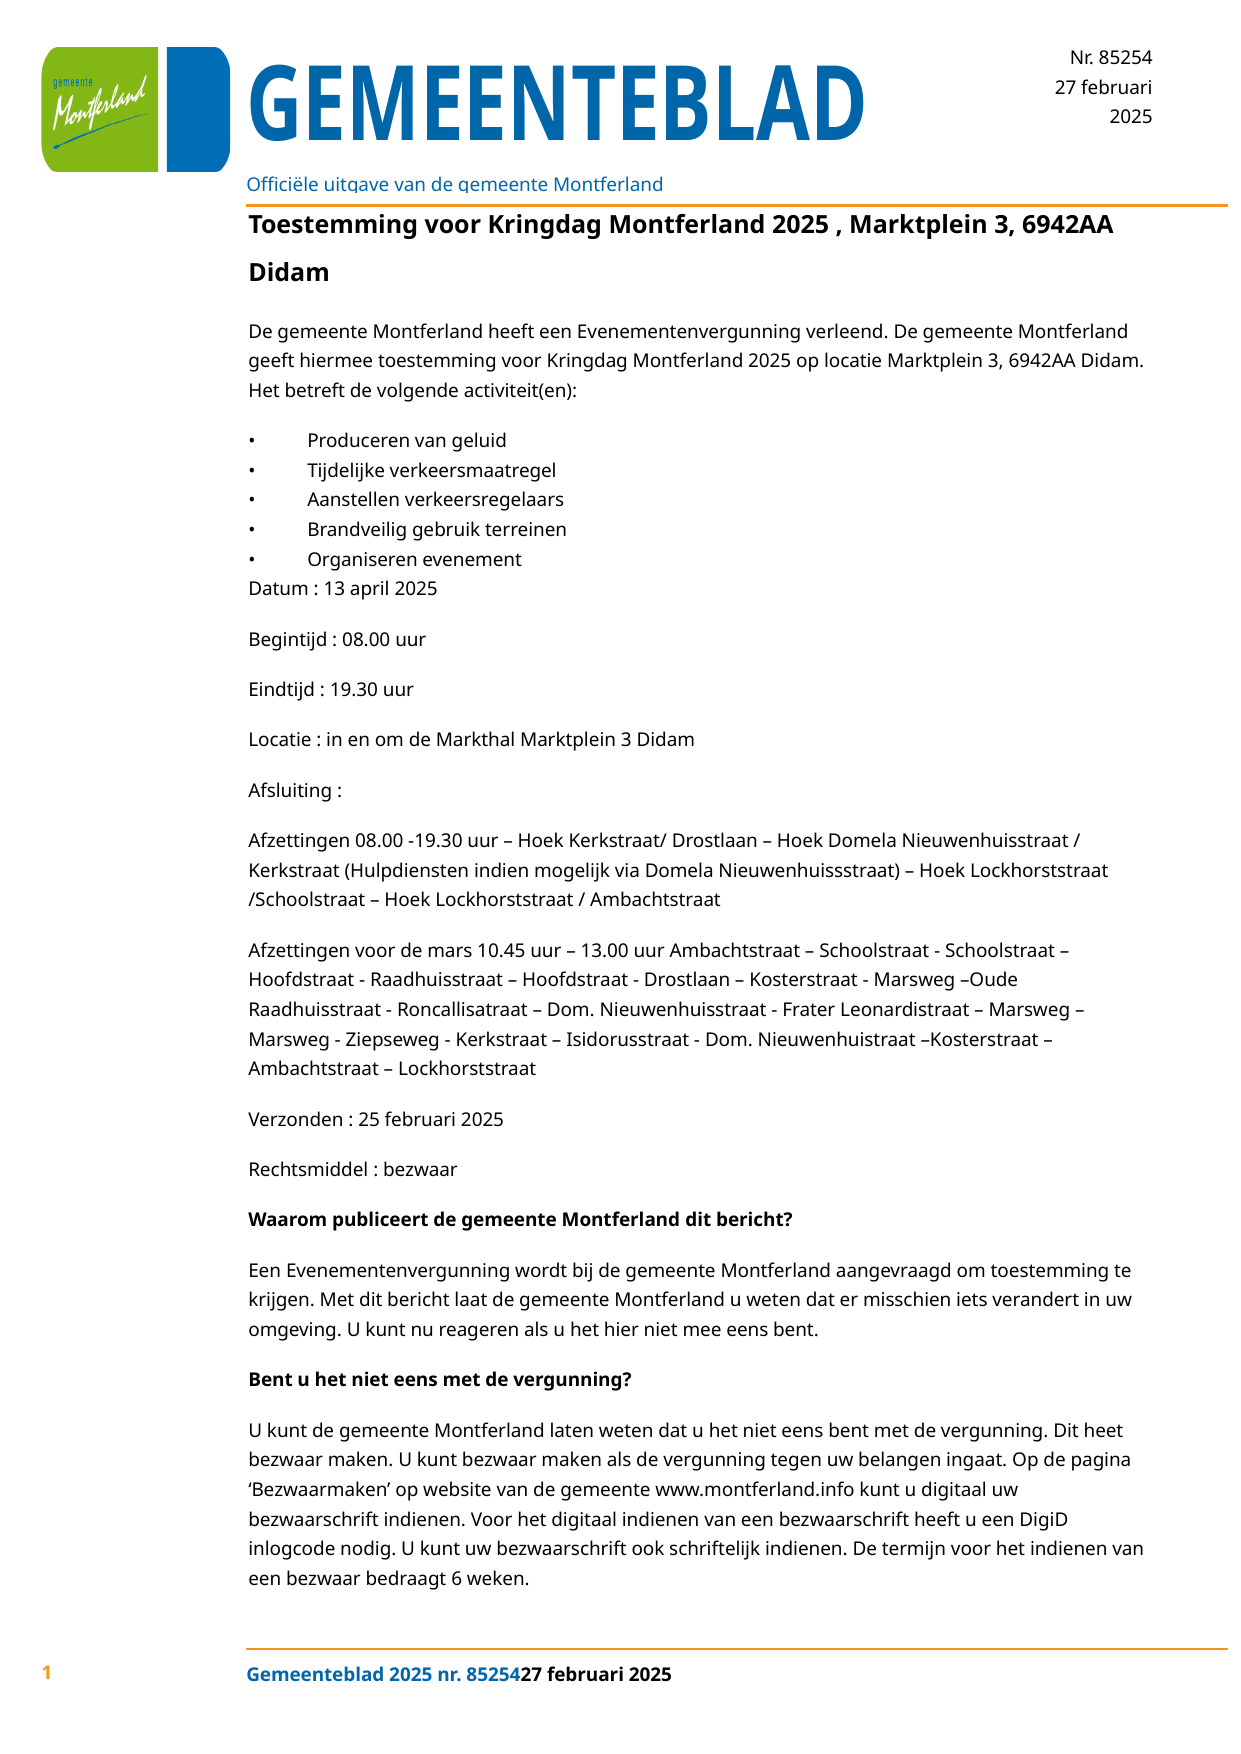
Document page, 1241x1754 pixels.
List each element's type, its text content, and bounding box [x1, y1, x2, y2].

text Een Evenementenvergunning wordt bij de gemeente Montferland aangevraagd om toestemming te krijgen. Met dit bericht laat de gemeente Montferland u weten dat er misschien iets verandert in uw omgeving. U kunt nu reageren als u het hier niet mee eens bent. [248, 1257, 1152, 1342]
list Produceren van geluid [248, 427, 1152, 453]
text Afzettingen voor de mars 10.45 uur – 13.00 uur Ambachtstraat – Schoolstraat - Schoolstraat – Hoofdstraat - Raadhuisstraat – Hoofdstraat - Drostlaan – Kosterstraat - Marsweg –Oude Raadhuisstraat - Roncallisatraat – Dom. Nieuwenhuisstraat - Frater Leonardistraat – Marsweg –Marsweg - Ziepseweg - Kerkstraat – Isidorusstraat - Dom. Nieuwenhuistraat –Kosterstraat –Ambachtstraat – Lockhorststraat [248, 937, 1152, 1081]
text Datum : 13 april 2025 [248, 575, 1152, 601]
text Begintijd : 08.00 uur [248, 626, 1152, 652]
list Organiseren evenement [248, 546, 1152, 572]
list Aanstellen verkeersregelaars [248, 487, 1152, 512]
text U kunt de gemeente Montferland laten weten dat u het niet eens bent met de vergunning. Dit heet bezwaar maken. U kunt bezwaar maken als de vergunning tegen uw belangen ingaat. Op de pagina ‘Bezwaarmaken’ op website van de gemeente www.montferland.info kunt u digitaal uw bezwaarschrift indienen. Voor het digitaal indienen van een bezwaarschrift heeft u een DigiD inlogcode nodig. U kunt uw bezwaarschrift ook schriftelijk indienen. De termijn voor het indienen van een bezwaar bedraagt 6 weken. [248, 1417, 1152, 1591]
text Waarom publiceert de gemeente Montferland dit bericht? [248, 1207, 1152, 1232]
text Bent u het niet eens met de vergunning? [248, 1367, 1152, 1392]
picture [41, 47, 231, 172]
text Locatie : in en om de Markthal Marktplein 3 Didam [248, 727, 1152, 752]
text Toestemming voor Kringdag Montferland 2025 , Marktplein 3, 6942AA Didam [248, 207, 1152, 288]
text Afzettingen 08.00 -19.30 uur – Hoek Kerkstraat/ Drostlaan – Hoek Domela Nieuwenhuisstraat / Kerkstraat (Hulpdiensten indien mogelijk via Domela Nieuwenhuissstraat) – Hoek Lockhorststraat /Schoolstraat – Hoek Lockhorststraat / Ambachtstraat [248, 827, 1152, 912]
text De gemeente Montferland heeft een Evenementenvergunning verleend. De gemeente Montferland geeft hiermee toestemming voor Kringdag Montferland 2025 op locatie Marktplein 3, 6942AA Didam. Het betreft de volgende activiteit(en): [248, 318, 1152, 403]
text Verzonden : 25 februari 2025 [248, 1106, 1152, 1132]
list Tijdelijke verkeersmaatregel [248, 457, 1152, 483]
text Afsluiting : [248, 777, 1152, 803]
text Rechtsmiddel : bezwaar [248, 1156, 1152, 1182]
list Brandveilig gebruik terreinen [248, 516, 1152, 542]
text Eindtijd : 19.30 uur [248, 676, 1152, 702]
